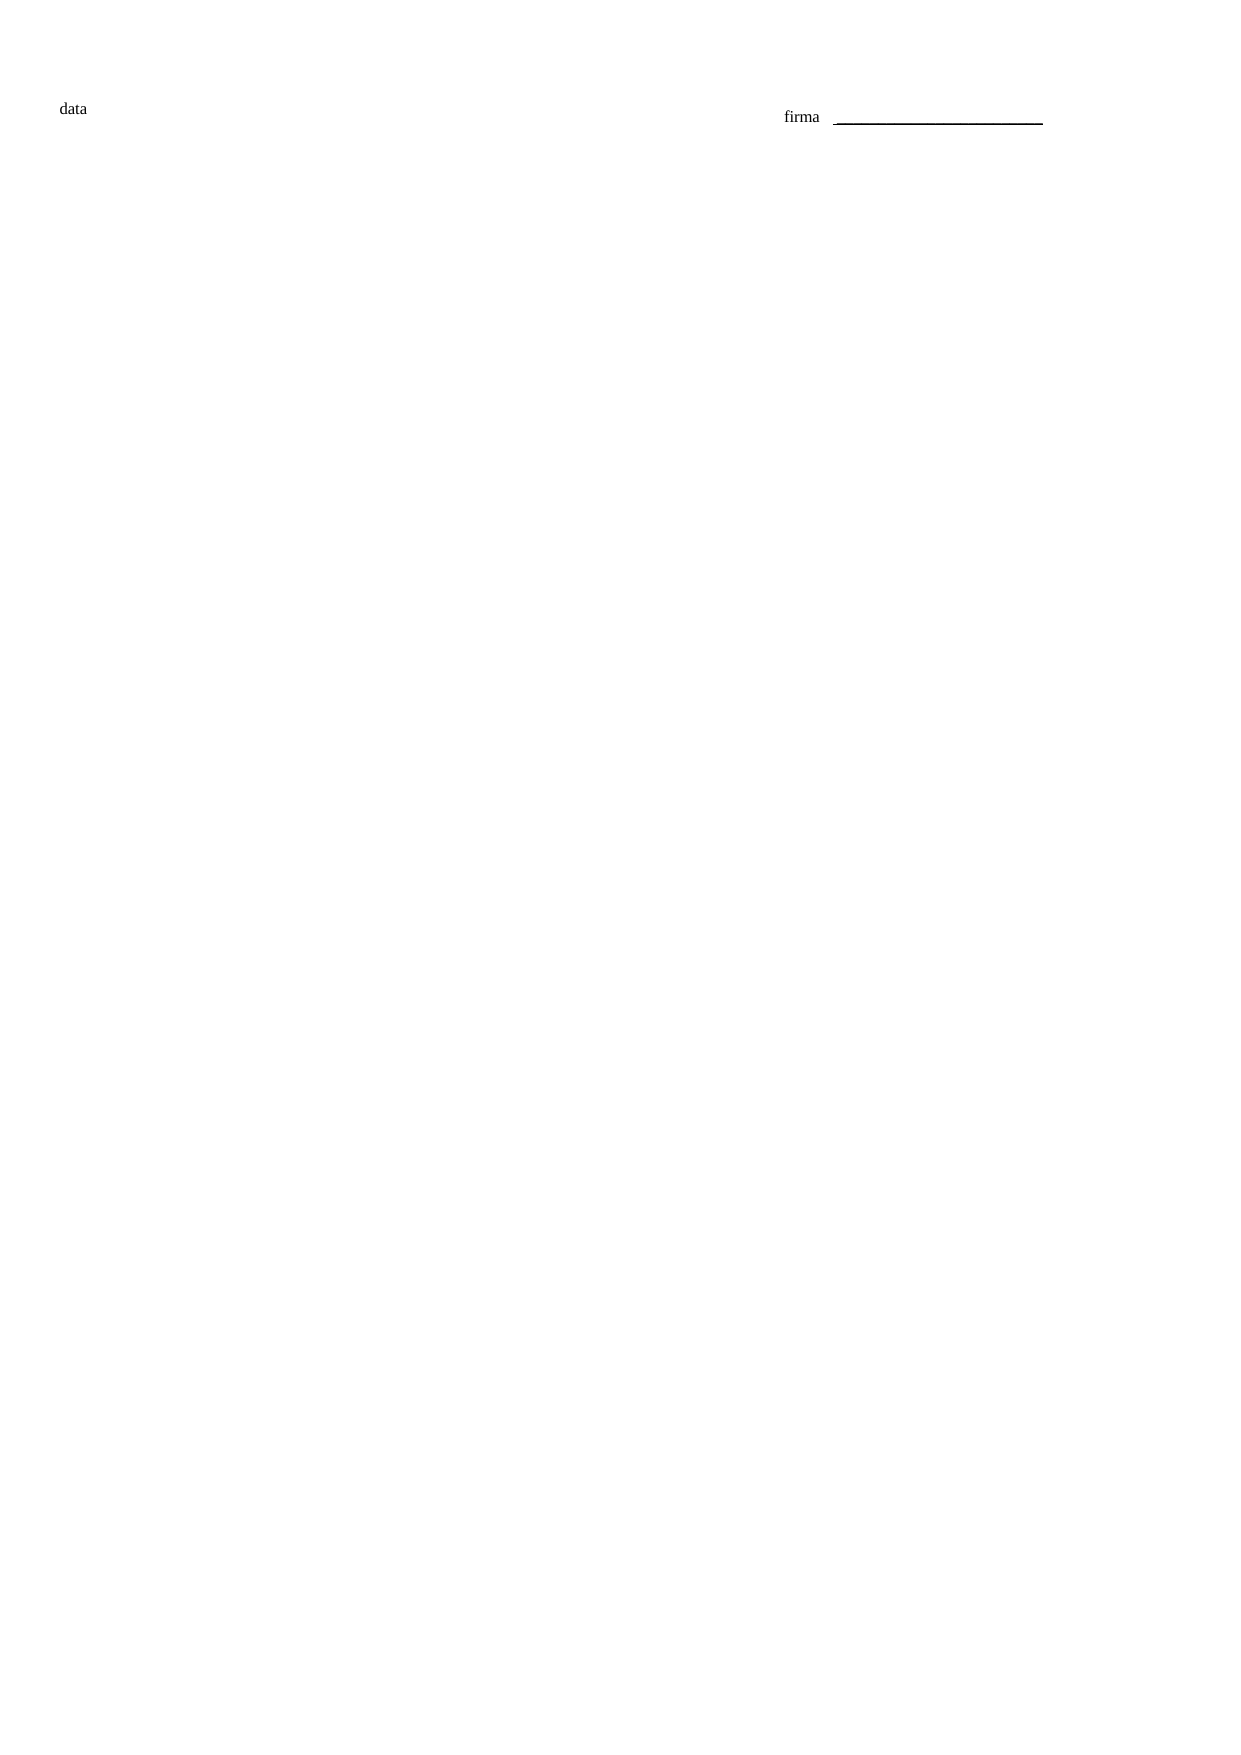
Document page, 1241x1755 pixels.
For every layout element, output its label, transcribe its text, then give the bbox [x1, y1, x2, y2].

text firma _________________________ [784, 107, 1197, 126]
text data [59, 99, 117, 118]
